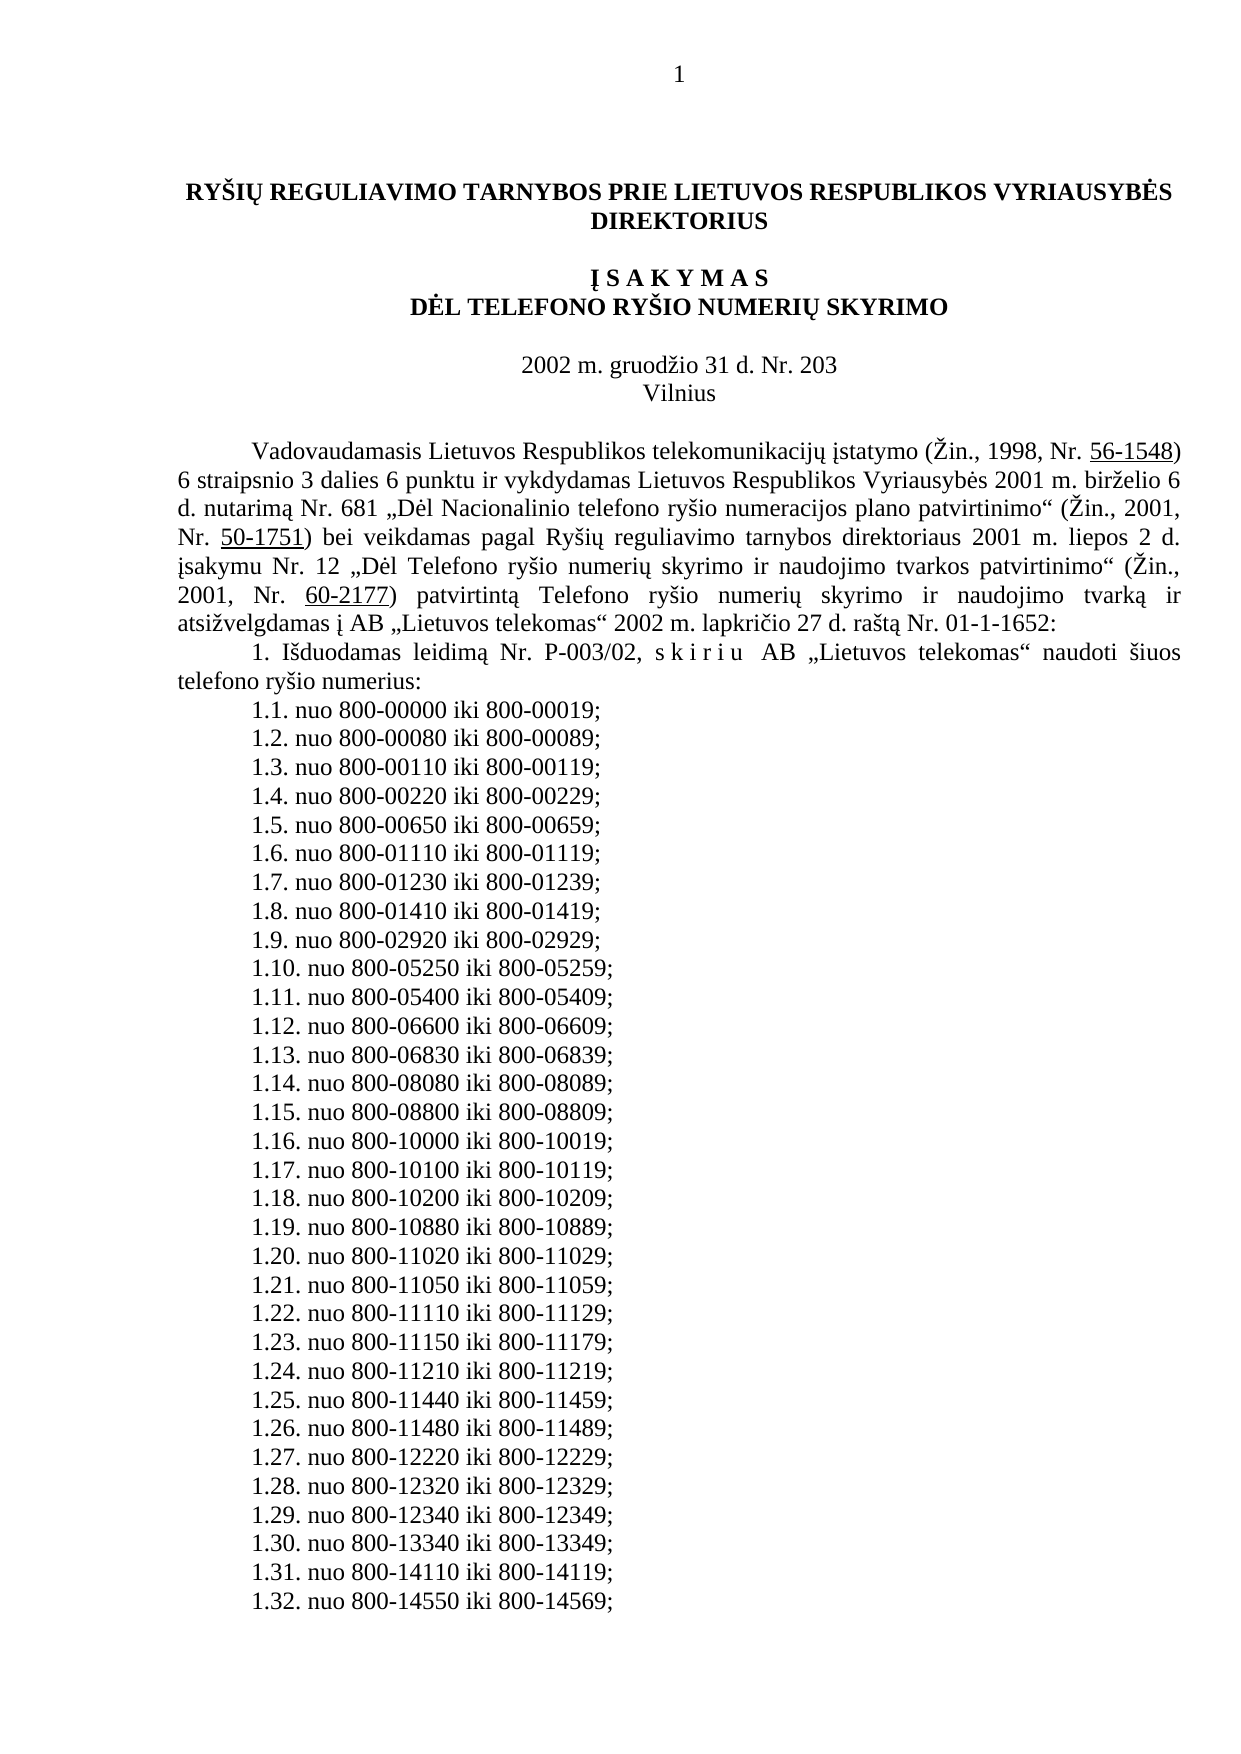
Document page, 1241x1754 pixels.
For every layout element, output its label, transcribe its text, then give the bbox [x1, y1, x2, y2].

text 1.14. nuo 800-08080 iki 800-08089; [177, 1068, 1181, 1097]
text 1.20. nuo 800-11020 iki 800-11029; [177, 1241, 1181, 1270]
text 1.10. nuo 800-05250 iki 800-05259; [177, 953, 1181, 982]
text 1.24. nuo 800-11210 iki 800-11219; [177, 1356, 1181, 1385]
text 1.25. nuo 800-11440 iki 800-11459; [177, 1385, 1181, 1413]
text 1.27. nuo 800-12220 iki 800-12229; [177, 1442, 1181, 1471]
text 1.19. nuo 800-10880 iki 800-10889; [177, 1212, 1181, 1241]
text 1.12. nuo 800-06600 iki 800-06609; [177, 1011, 1181, 1040]
text Vadovaudamasis Lietuvos Respublikos telekomunikacijų įstatymo (Žin., 1998, Nr. 56-1548) 6 straipsnio 3 dalies 6 punktu ir vykdydamas Lietuvos Respublikos Vyriausybės 2001 m. birželio 6 d. nutarimą Nr. 681 „Dėl Nacionalinio telefono ryšio numeracijos plano patvirtinimo“ (Žin., 2001, Nr. 50-1751) bei veikdamas pagal Ryšių reguliavimo tarnybos direktoriaus 2001 m. liepos 2 d. įsakymu Nr. 12 „Dėl Telefono ryšio numerių skyrimo ir naudojimo tvarkos patvirtinimo“ (Žin., 2001, Nr. 60-2177) patvirtintą Telefono ryšio numerių skyrimo ir naudojimo tvarką ir atsižvelgdamas į AB „Lietuvos telekomas“ 2002 m. lapkričio 27 d. raštą Nr. 01-1-1652: [177, 436, 1181, 637]
text RYŠIŲ REGULIAVIMO TARNYBOS PRIE LIETUVOS RESPUBLIKOS VYRIAUSYBĖS DIREKTORIUS [177, 177, 1181, 235]
text Vilnius [177, 378, 1181, 407]
text 2002 m. gruodžio 31 d. Nr. 203 [177, 350, 1181, 378]
text 1.2. nuo 800-00080 iki 800-00089; [177, 723, 1181, 752]
text 1.17. nuo 800-10100 iki 800-10119; [177, 1155, 1181, 1183]
text 1.32. nuo 800-14550 iki 800-14569; [177, 1586, 1181, 1615]
text 1.23. nuo 800-11150 iki 800-11179; [177, 1327, 1181, 1356]
text 1.29. nuo 800-12340 iki 800-12349; [177, 1500, 1181, 1528]
text 1.7. nuo 800-01230 iki 800-01239; [177, 867, 1181, 896]
text 1.6. nuo 800-01110 iki 800-01119; [177, 838, 1181, 867]
text 1.3. nuo 800-00110 iki 800-00119; [177, 752, 1181, 781]
text 1.21. nuo 800-11050 iki 800-11059; [177, 1270, 1181, 1298]
text 1.8. nuo 800-01410 iki 800-01419; [177, 896, 1181, 925]
text 1.11. nuo 800-05400 iki 800-05409; [177, 982, 1181, 1011]
text 1. Išduodamas leidimą Nr. P-003/02, skiriu AB „Lietuvos telekomas“ naudoti šiuos telefono ryšio numerius: [177, 637, 1181, 695]
text 1.16. nuo 800-10000 iki 800-10019; [177, 1126, 1181, 1155]
text 1.1. nuo 800-00000 iki 800-00019; [177, 695, 1181, 723]
text 1.13. nuo 800-06830 iki 800-06839; [177, 1040, 1181, 1068]
text 1.15. nuo 800-08800 iki 800-08809; [177, 1097, 1181, 1126]
text 1.5. nuo 800-00650 iki 800-00659; [177, 810, 1181, 838]
text 1.4. nuo 800-00220 iki 800-00229; [177, 781, 1181, 810]
text 1.28. nuo 800-12320 iki 800-12329; [177, 1471, 1181, 1500]
text 1.18. nuo 800-10200 iki 800-10209; [177, 1183, 1181, 1212]
text 1.31. nuo 800-14110 iki 800-14119; [177, 1557, 1181, 1586]
text 1.22. nuo 800-11110 iki 800-11129; [177, 1298, 1181, 1327]
text DĖL TELEFONO RYŠIO NUMERIŲ SKYRIMO [177, 292, 1181, 321]
text 1.26. nuo 800-11480 iki 800-11489; [177, 1413, 1181, 1442]
text Į S A K Y M A S [177, 263, 1181, 292]
text 1.9. nuo 800-02920 iki 800-02929; [177, 925, 1181, 953]
text 1.30. nuo 800-13340 iki 800-13349; [177, 1528, 1181, 1557]
